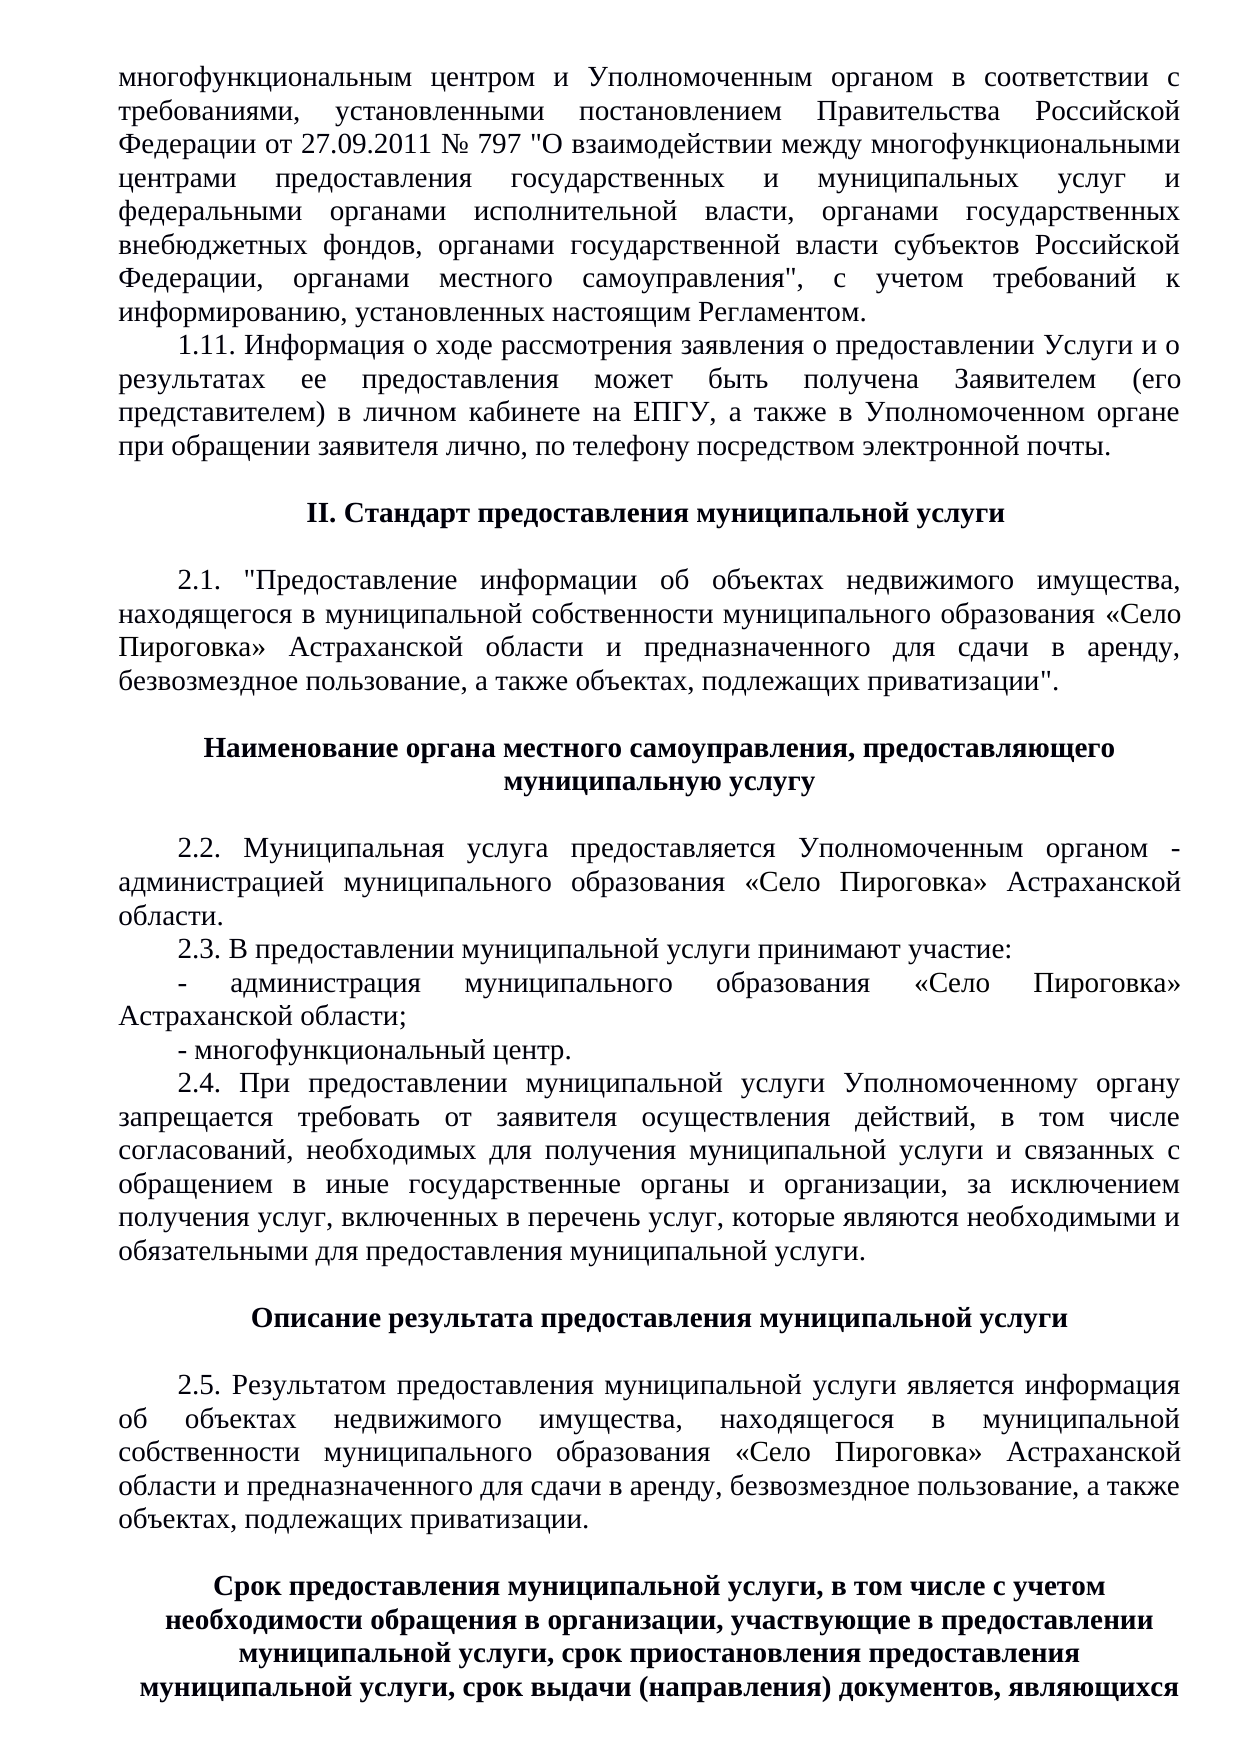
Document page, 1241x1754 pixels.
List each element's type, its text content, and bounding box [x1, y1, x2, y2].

subtitle Описание результата предоставления муниципальной услуги [138, 1300, 1181, 1334]
text 2.1. "Предоставление информации об объектах недвижимого имущества, находящегося в муниципальной собственности муниципального образования «Село Пироговка» Астраханской области и предназначенного для сдачи в аренду, безвозмездное пользование, а также объектах, подлежащих приватизации". [118, 562, 1181, 696]
text 2.2. Муниципальная услуга предоставляется Уполномоченным органом - администрацией муниципального образования «Село Пироговка» Астраханской области. [118, 831, 1181, 931]
text 2.3. В предоставлении муниципальной услуги принимают участие: [118, 931, 1181, 965]
text 2.5. Результатом предоставления муниципальной услуги является информация об объектах недвижимого имущества, находящегося в муниципальной собственности муниципального образования «Село Пироговка» Астраханской области и предназначенного для сдачи в аренду, безвозмездное пользование, а также объектах, подлежащих приватизации. [118, 1367, 1181, 1535]
text 1.11. Информация о ходе рассмотрения заявления о предоставлении Услуги и о результатах ее предоставления может быть получена Заявителем (его представителем) в личном кабинете на ЕПГУ, а также в Уполномоченном органе при обращении заявителя лично, по телефону посредством электронной почты. [118, 327, 1181, 462]
text 2.4. При предоставлении муниципальной услуги Уполномоченному органу запрещается требовать от заявителя осуществления действий, в том числе согласований, необходимых для получения муниципальной услуги и связанных с обращением в иные государственные органы и организации, за исключением получения услуг, включенных в перечень услуг, которые являются необходимыми и обязательными для предоставления муниципальной услуги. [118, 1065, 1181, 1267]
text - многофункциональный центр. [118, 1032, 1181, 1065]
text - администрация муниципального образования «Село Пироговка» Астраханской области; [118, 965, 1181, 1032]
subtitle Срок предоставления муниципальной услуги, в том числе с учетом необходимости обращения в организации, участвующие в предоставлении муниципальной услуги, срок приостановления предоставления муниципальной услуги, срок выдачи (направления) документов, являющихся [138, 1568, 1181, 1703]
text многофункциональным центром и Уполномоченным органом в соответствии с требованиями, установленными постановлением Правительства Российской Федерации от 27.09.2011 № 797 "О взаимодействии между многофункциональными центрами предоставления государственных и муниципальных услуг и федеральными органами исполнительной власти, органами государственных внебюджетных фондов, органами государственной власти субъектов Российской Федерации, органами местного самоуправления", с учетом требований к информированию, установленных настоящим Регламентом. [118, 59, 1181, 327]
subtitle Наименование органа местного самоуправления, предоставляющего муниципальную услугу [138, 730, 1181, 797]
subtitle II. Стандарт предоставления муниципальной услуги [138, 495, 1181, 529]
